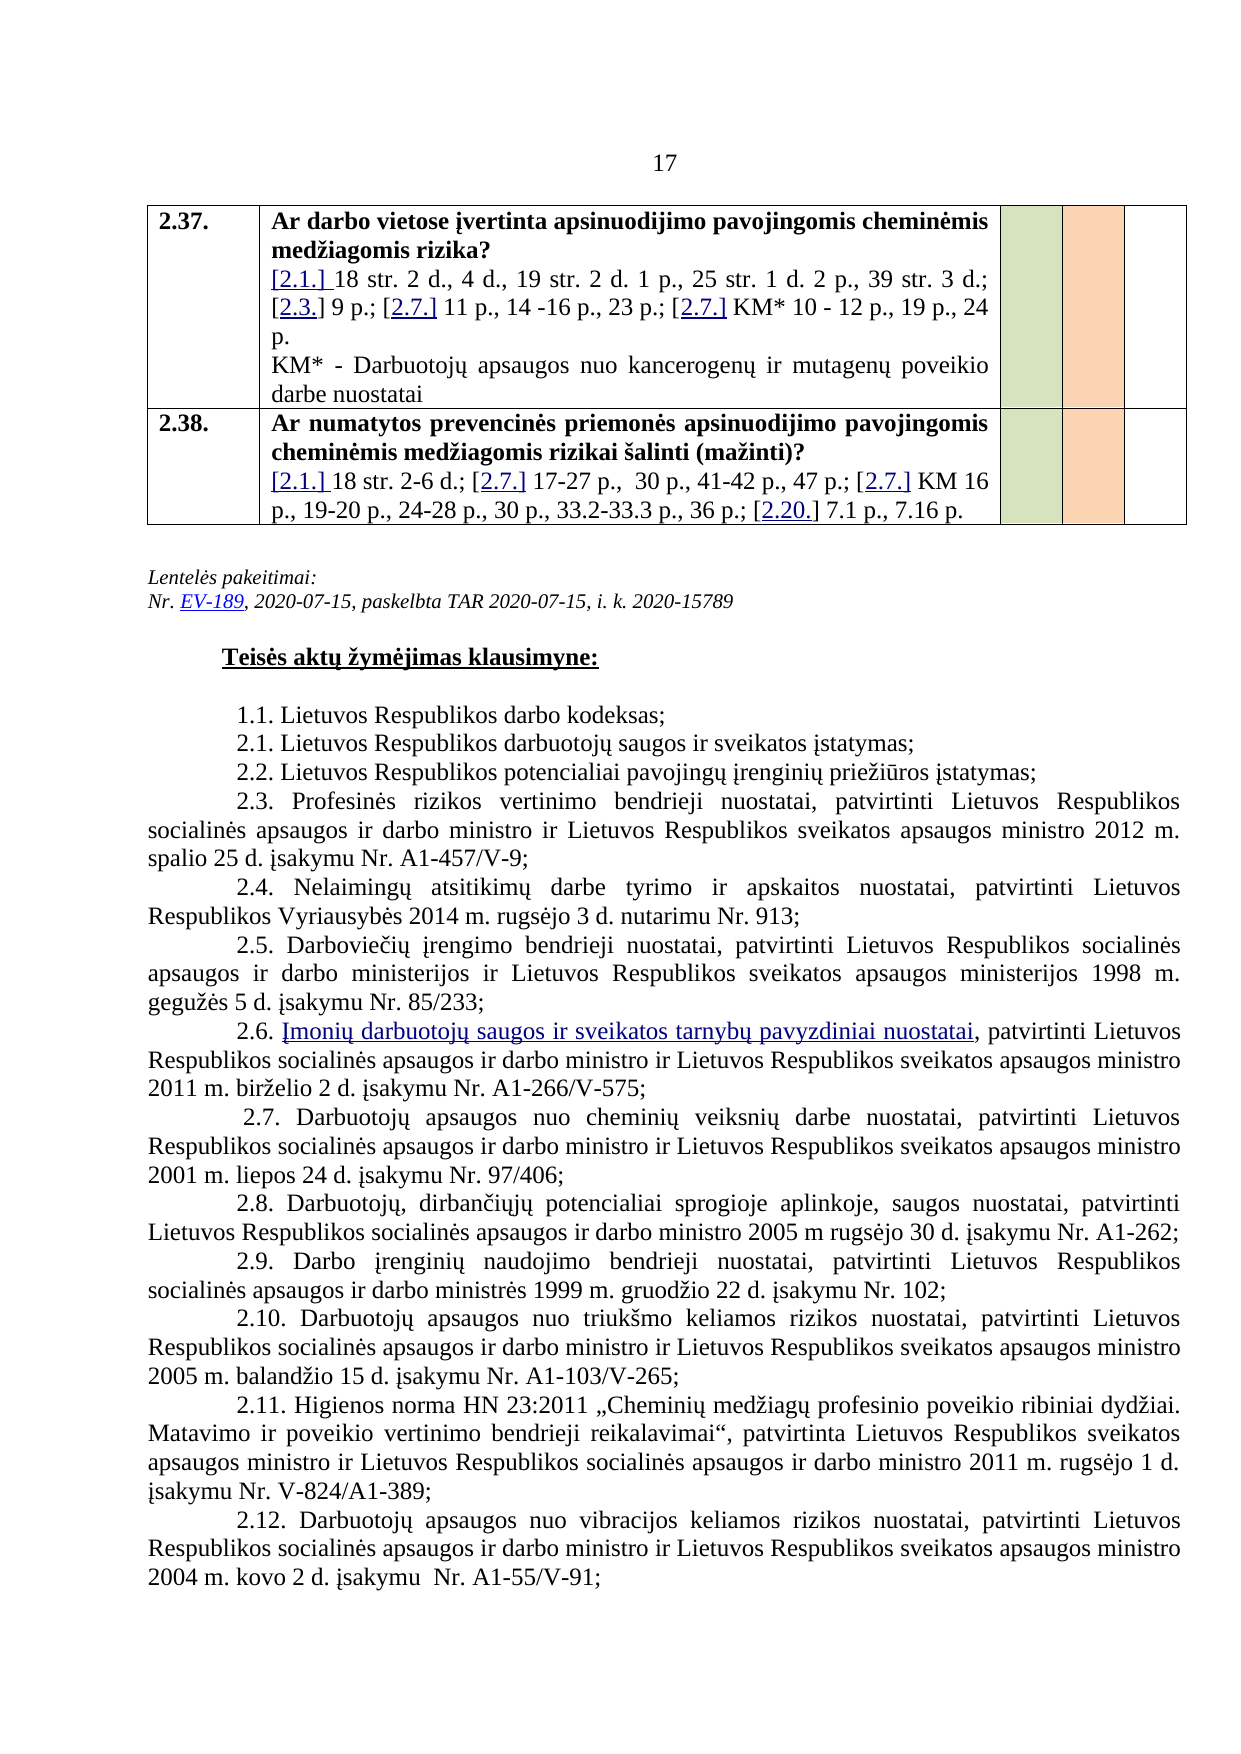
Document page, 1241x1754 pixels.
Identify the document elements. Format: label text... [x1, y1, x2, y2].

table_cell [1187, 408, 1193, 523]
text 2.8. Darbuotojų, dirbančiųjų potencialiai sprogioje aplinkoje, saugos nuostatai, patvirtinti Lietuvos Respublikos socialinės apsaugos ir darbo ministro 2005 m rugsėjo 30 d. įsakymu Nr. A1-262; [148, 1188, 1181, 1246]
table_cell 2.37. [148, 206, 259, 407]
table_cell  [1001, 409, 1062, 523]
text 2.10. Darbuotojų apsaugos nuo triukšmo keliamos rizikos nuostatai, patvirtinti Lietuvos Respublikos socialinės apsaugos ir darbo ministro ir Lietuvos Respublikos sveikatos apsaugos ministro 2005 m. balandžio 15 d. įsakymu Nr. A1-103/V-265; [148, 1303, 1181, 1390]
table_cell Ar darbo vietose įvertinta apsinuodijimo pavojingomis cheminėmis medžiagomis rizika? [2.1.] 18 str. 2 d., 4 d., 19 str. 2 d. 1 p., 25 str. 1 d. 2 p., 39 str. 3 d.; [2.3.] 9 p.; [2.7.] 11 p., 14 -16 p., 23 p.; [2.7.] KM* 10 - 12 p., 19 p., 24 p. KM* - Darbuotojų apsaugos nuo kancerogenų ir mutagenų poveikio darbe nuostatai [260, 206, 1000, 407]
text 2.7. Darbuotojų apsaugos nuo cheminių veiksnių darbe nuostatai, patvirtinti Lietuvos Respublikos socialinės apsaugos ir darbo ministro ir Lietuvos Respublikos sveikatos apsaugos ministro 2001 m. liepos 24 d. įsakymu Nr. 97/406; [148, 1102, 1181, 1188]
table_cell 2.38. [148, 409, 259, 523]
table_cell  [1001, 206, 1062, 407]
text Lentelės pakeitimai: [148, 565, 1181, 589]
table_cell  [1125, 206, 1186, 407]
text Nr. EV-189, 2020-07-15, paskelbta TAR 2020-07-15, i. k. 2020-15789 [148, 589, 1181, 613]
text 2.1. Lietuvos Respublikos darbuotojų saugos ir sveikatos įstatymas; [148, 728, 1181, 757]
text 2.6. Įmonių darbuotojų saugos ir sveikatos tarnybų pavyzdiniai nuostatai, patvirtinti Lietuvos Respublikos socialinės apsaugos ir darbo ministro ir Lietuvos Respublikos sveikatos apsaugos ministro 2011 m. birželio 2 d. įsakymu Nr. A1-266/V-575; [148, 1016, 1181, 1102]
text 2.9. Darbo įrenginių naudojimo bendrieji nuostatai, patvirtinti Lietuvos Respublikos socialinės apsaugos ir darbo ministrės 1999 m. gruodžio 22 d. įsakymu Nr. 102; [148, 1246, 1181, 1303]
text 1.1. Lietuvos Respublikos darbo kodeksas; [148, 700, 1181, 728]
text 2.11. Higienos norma HN 23:2011 „Cheminių medžiagų profesinio poveikio ribiniai dydžiai. Matavimo ir poveikio vertinimo bendrieji reikalavimai“, patvirtinta Lietuvos Respublikos sveikatos apsaugos ministro ir Lietuvos Respublikos socialinės apsaugos ir darbo ministro 2011 m. rugsėjo 1 d. įsakymu Nr. V-824/A1-389; [148, 1390, 1181, 1505]
table_cell [1187, 205, 1193, 407]
text 2.12. Darbuotojų apsaugos nuo vibracijos keliamos rizikos nuostatai, patvirtinti Lietuvos Respublikos socialinės apsaugos ir darbo ministro ir Lietuvos Respublikos sveikatos apsaugos ministro 2004 m. kovo 2 d. įsakymu Nr. A1-55/V-91; [148, 1505, 1181, 1591]
text 2.2. Lietuvos Respublikos potencialiai pavojingų įrenginių priežiūros įstatymas; [148, 757, 1181, 786]
text 2.4. Nelaimingų atsitikimų darbe tyrimo ir apskaitos nuostatai, patvirtinti Lietuvos Respublikos Vyriausybės 2014 m. rugsėjo 3 d. nutarimu Nr. 913; [148, 872, 1181, 930]
table_cell  [1063, 409, 1124, 523]
text 2.3. Profesinės rizikos vertinimo bendrieji nuostatai, patvirtinti Lietuvos Respublikos socialinės apsaugos ir darbo ministro ir Lietuvos Respublikos sveikatos apsaugos ministro 2012 m. spalio 25 d. įsakymu Nr. A1-457/V-9; [148, 786, 1181, 872]
text 2.5. Darboviečių įrengimo bendrieji nuostatai, patvirtinti Lietuvos Respublikos socialinės apsaugos ir darbo ministerijos ir Lietuvos Respublikos sveikatos apsaugos ministerijos 1998 m. gegužės 5 d. įsakymu Nr. 85/233; [148, 930, 1181, 1016]
text Teisės aktų žymėjimas klausimyne: [103, 642, 1181, 671]
table_cell  [1063, 206, 1124, 407]
table_cell  [1125, 409, 1186, 523]
table_cell Ar numatytos prevencinės priemonės apsinuodijimo pavojingomis cheminėmis medžiagomis rizikai šalinti (mažinti)? [2.1.] 18 str. 2-6 d.; [2.7.] 17-27 p., 30 p., 41-42 p., 47 p.; [2.7.] KM 16 p., 19-20 p., 24-28 p., 30 p., 33.2-33.3 p., 36 p.; [2.20.] 7.1 p., 7.16 p. [260, 409, 1000, 523]
